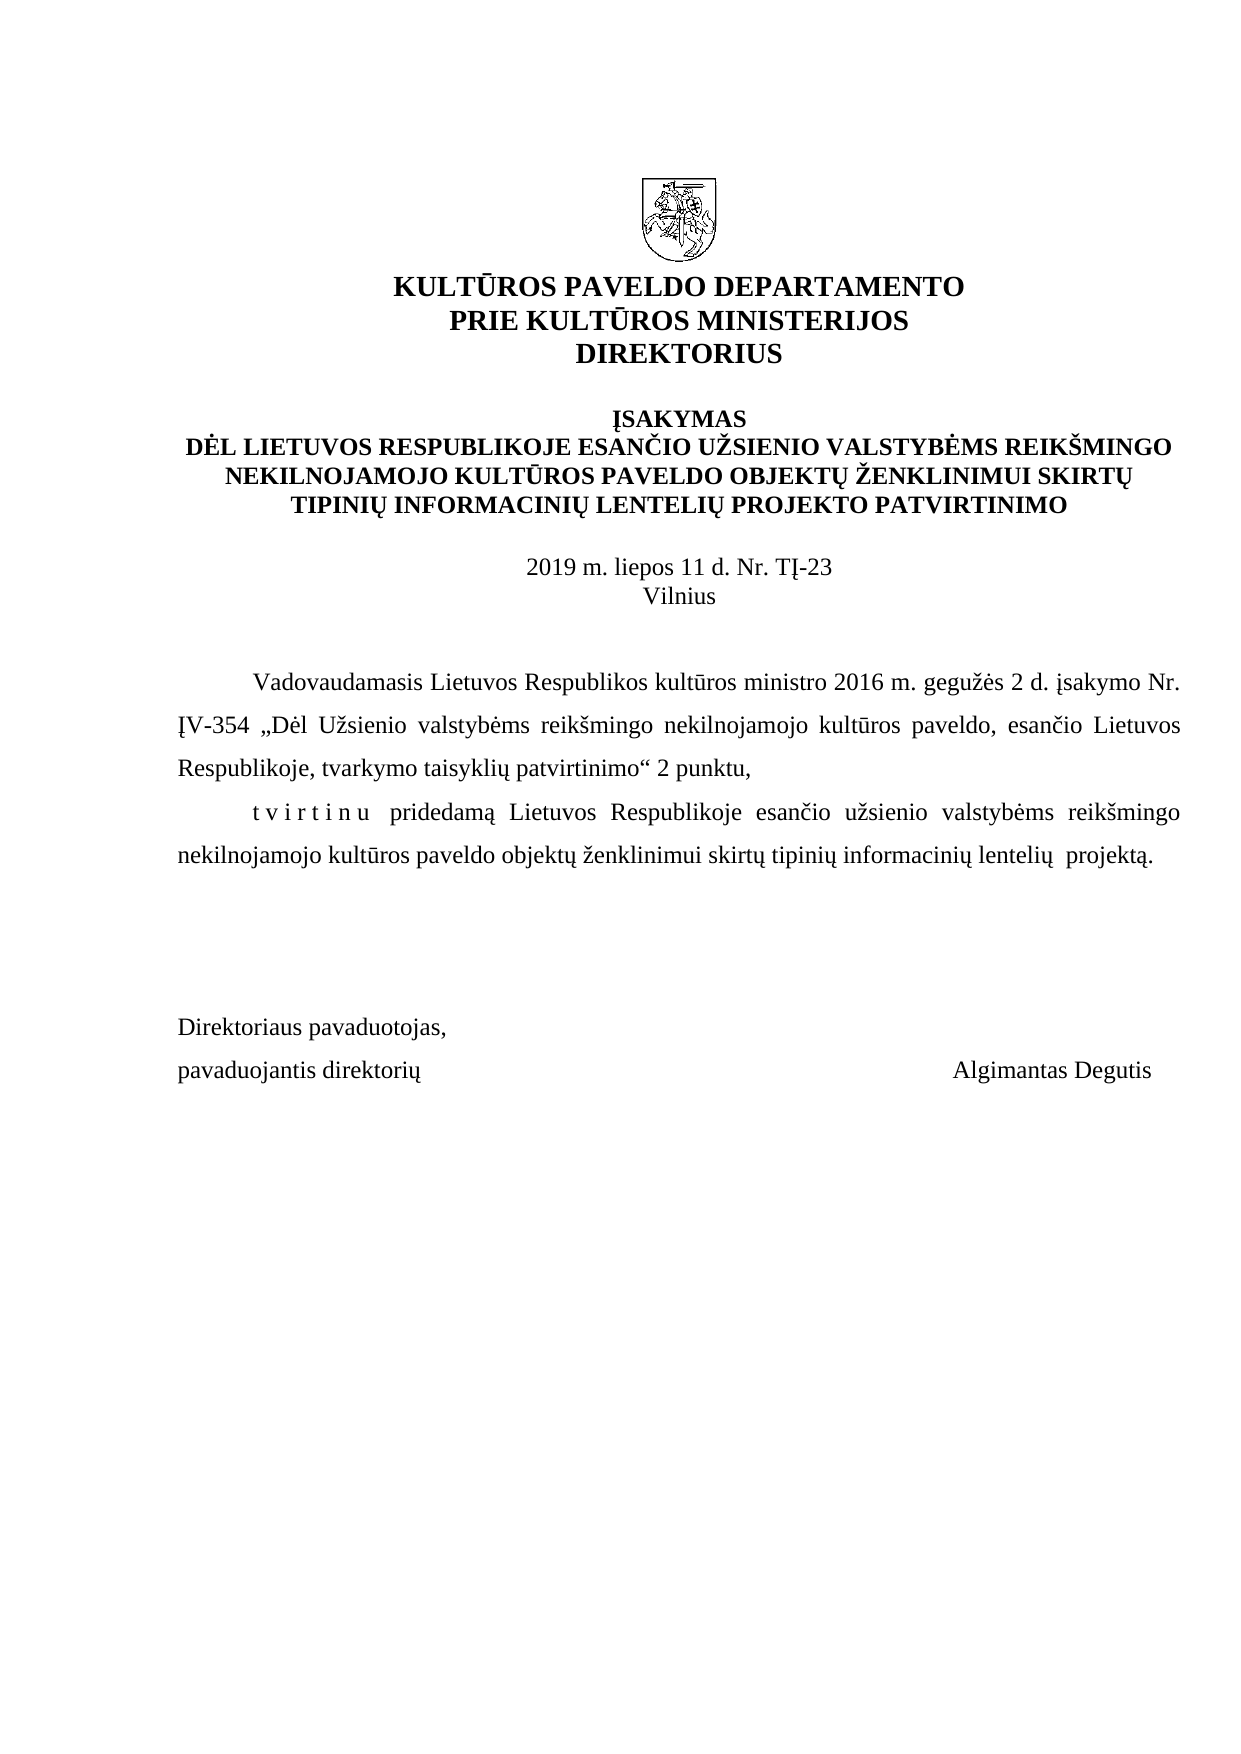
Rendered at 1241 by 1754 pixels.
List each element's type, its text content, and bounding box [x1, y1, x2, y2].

text Vilnius [177, 581, 1181, 610]
text PRIE KULTŪROS MINISTERIJOS [177, 303, 1181, 337]
text Direktoriaus pavaduotojas, [177, 1012, 1181, 1041]
text DIREKTORIUS [177, 337, 1181, 370]
text ĮSAKYMAS [177, 404, 1181, 432]
text KULTŪROS PAVELDO DEPARTAMENTO [177, 269, 1181, 303]
text 2019 m. liepos 11 d. Nr. TĮ-23 [177, 552, 1181, 581]
text Vadovaudamasis Lietuvos Respublikos kultūros ministro 2016 m. gegužės 2 d. įsakymo Nr. ĮV-354 „Dėl Užsienio valstybėms reikšmingo nekilnojamojo kultūros paveldo, esančio Lietuvos Respublikoje, tvarkymo taisyklių patvirtinimo“ 2 punktu, [177, 667, 1181, 782]
text DĖL LIETUVOS RESPUBLIKOJE ESANČIO UŽSIENIO VALSTYBĖMS REIKŠMINGO NEKILNOJAMOJO KULTŪROS PAVELDO OBJEKTŲ ŽENKLINIMUI SKIRTŲ TIPINIŲ INFORMACINIŲ LENTELIŲ PROJEKTO PATVIRTINIMO [177, 432, 1181, 519]
text tvirtinu pridedamą Lietuvos Respublikoje esančio užsienio valstybėms reikšmingo nekilnojamojo kultūros paveldo objektų ženklinimui skirtų tipinių informacinių lentelių projektą. [177, 797, 1181, 868]
text pavaduojantis direktorių Algimantas Degutis [177, 1055, 1181, 1084]
